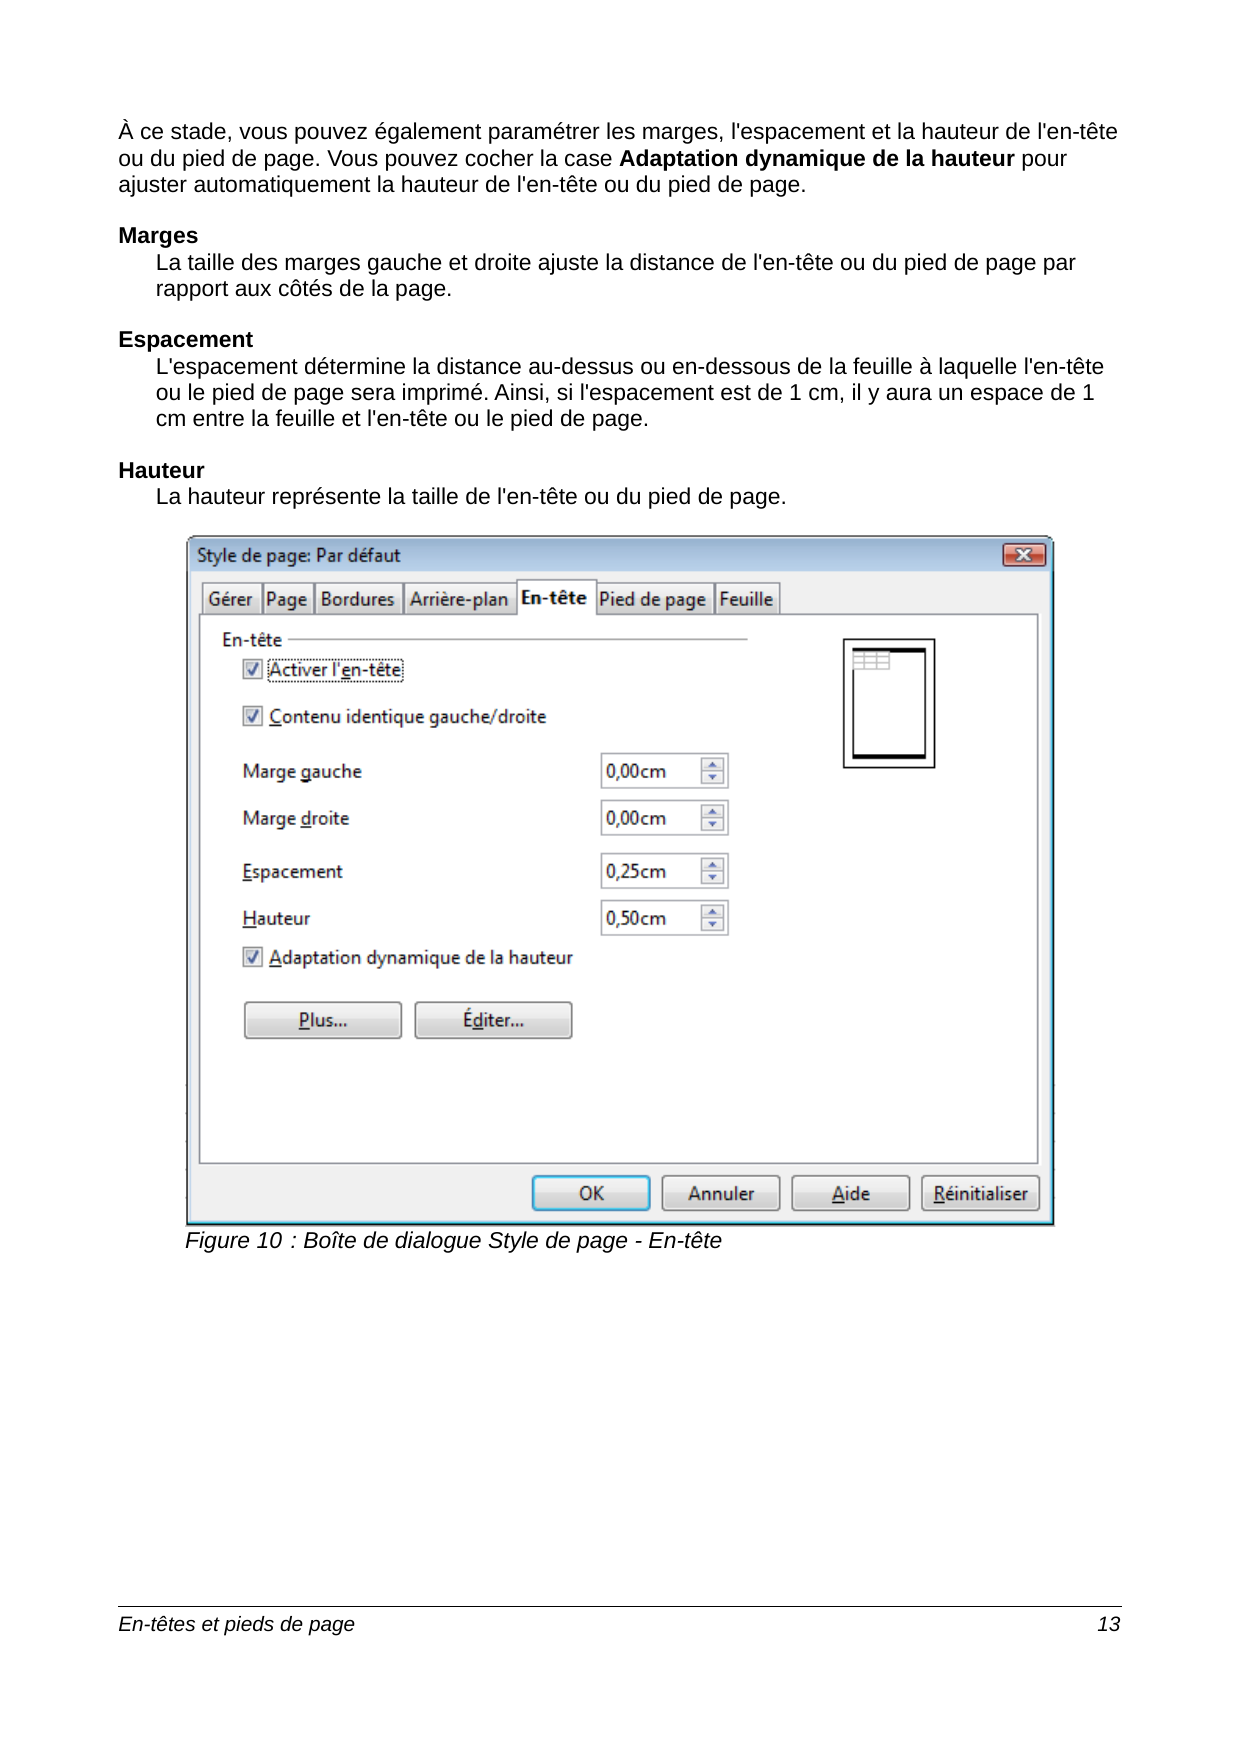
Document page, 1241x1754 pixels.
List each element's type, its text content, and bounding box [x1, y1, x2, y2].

text Marges [118, 222, 1122, 248]
text Espacement [118, 326, 1122, 353]
text L'espacement détermine la distance au-dessus ou en-dessous de la feuille à laquelle l'en-tête ou le pied de page sera imprimé. Ainsi, si l'espacement est de 1 cm, il y aura un espace de 1 cm entre la feuille et l'en-tête ou le pied de page. [156, 353, 1122, 432]
picture [185, 534, 1056, 1227]
text Hauteur [118, 457, 1122, 483]
text À ce stade, vous pouvez également paramétrer les marges, l'espacement et la hauteur de l'en-tête ou du pied de page. Vous pouvez cocher la case Adaptation dynamique de la hauteur pour ajuster automatiquement la hauteur de l'en-tête ou du pied de page. [118, 118, 1122, 197]
text La hauteur représente la taille de l'en-tête ou du pied de page. [156, 483, 1122, 509]
text Figure 10 : Boîte de dialogue Style de page - En-tête [185, 1227, 1055, 1253]
text La taille des marges gauche et droite ajuste la distance de l'en-tête ou du pied de page par rapport aux côtés de la page. [156, 248, 1122, 301]
